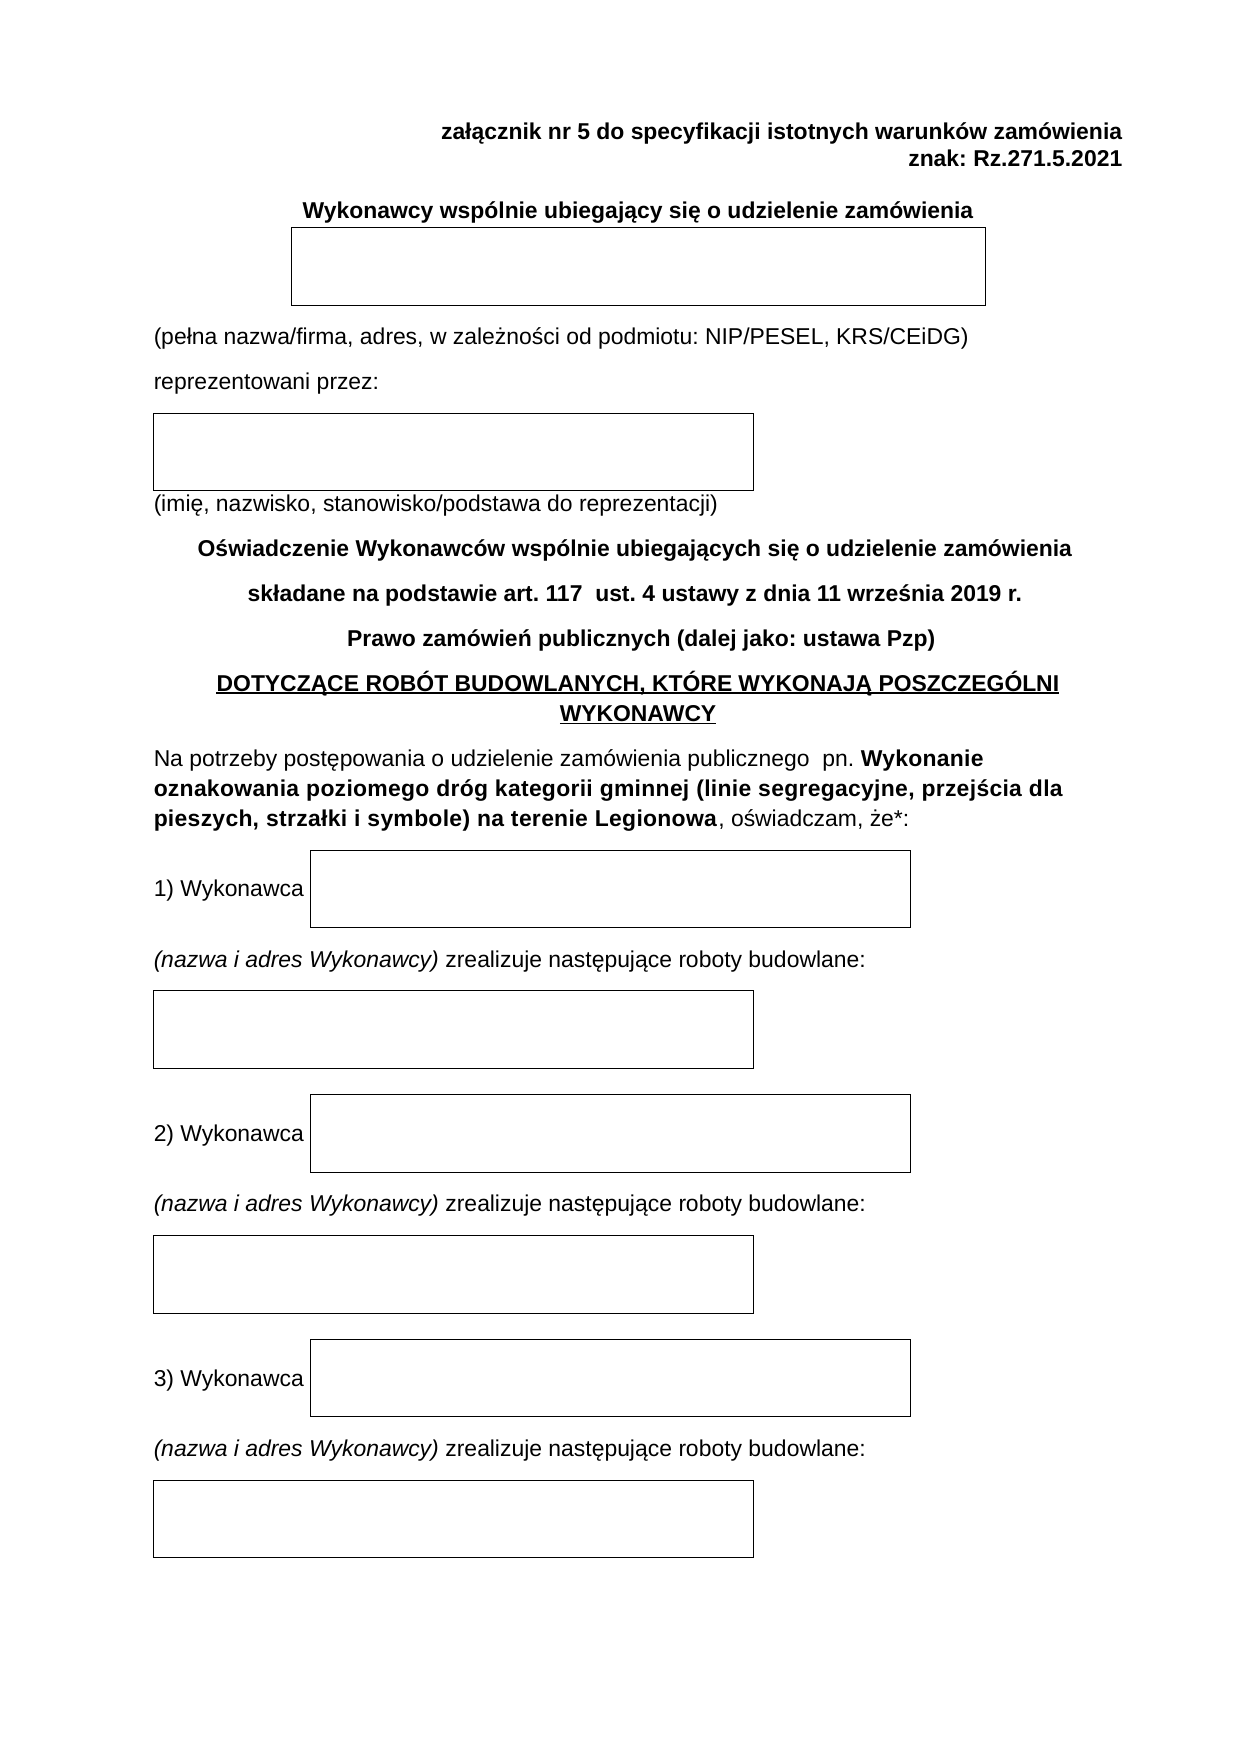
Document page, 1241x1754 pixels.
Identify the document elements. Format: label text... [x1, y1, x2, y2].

list Na potrzeby postępowania o udzielenie zamówienia publicznego pn. Wykonanie oznakowania poziomego dróg kategorii gminnej (linie segregacyjne, przejścia dla pieszych, strzałki i symbole) na terenie Legionowa, oświadczam, że*: [118, 744, 1122, 831]
list [911, 1339, 1122, 1416]
list 3) Wykonawca [118, 1339, 310, 1416]
list 2) Wykonawca [118, 1094, 310, 1172]
list (nazwa i adres Wykonawcy) zrealizuje następujące roboty budowlane: [118, 1190, 1122, 1217]
list (nazwa i adres Wykonawcy) zrealizuje następujące roboty budowlane: [118, 1435, 1122, 1461]
list znak: Rz.271.5.2021 [120, 144, 1122, 171]
list Wykonawcy wspólnie ubiegający się o udzielenie zamówienia [118, 197, 1122, 305]
list (imię, nazwisko, stanowisko/podstawa do reprezentacji) [118, 490, 1122, 517]
list składane na podstawie art. 117 ust. 4 ustawy z dnia 11 września 2019 r. [118, 580, 1122, 606]
list reprezentowani przez: [118, 368, 1122, 394]
list 1) Wykonawca [118, 850, 310, 927]
list Oświadczenie Wykonawców wspólnie ubiegających się o udzielenie zamówienia [118, 535, 1122, 562]
list [911, 850, 1122, 927]
list (nazwa i adres Wykonawcy) zrealizuje następujące roboty budowlane: [118, 946, 1122, 972]
list Prawo zamówień publicznych (dalej jako: ustawa Pzp) [118, 625, 1122, 651]
list [911, 1094, 1122, 1172]
list DOTYCZĄCE ROBÓT BUDOWLANYCH, które wykonają poszczególni Wykonawcy [118, 669, 1122, 726]
list załącznik nr 5 do specyfikacji istotnych warunków zamówienia [118, 118, 1122, 144]
list (pełna nazwa/firma, adres, w zależności od podmiotu: NIP/PESEL, KRS/CEiDG) [118, 323, 1122, 350]
